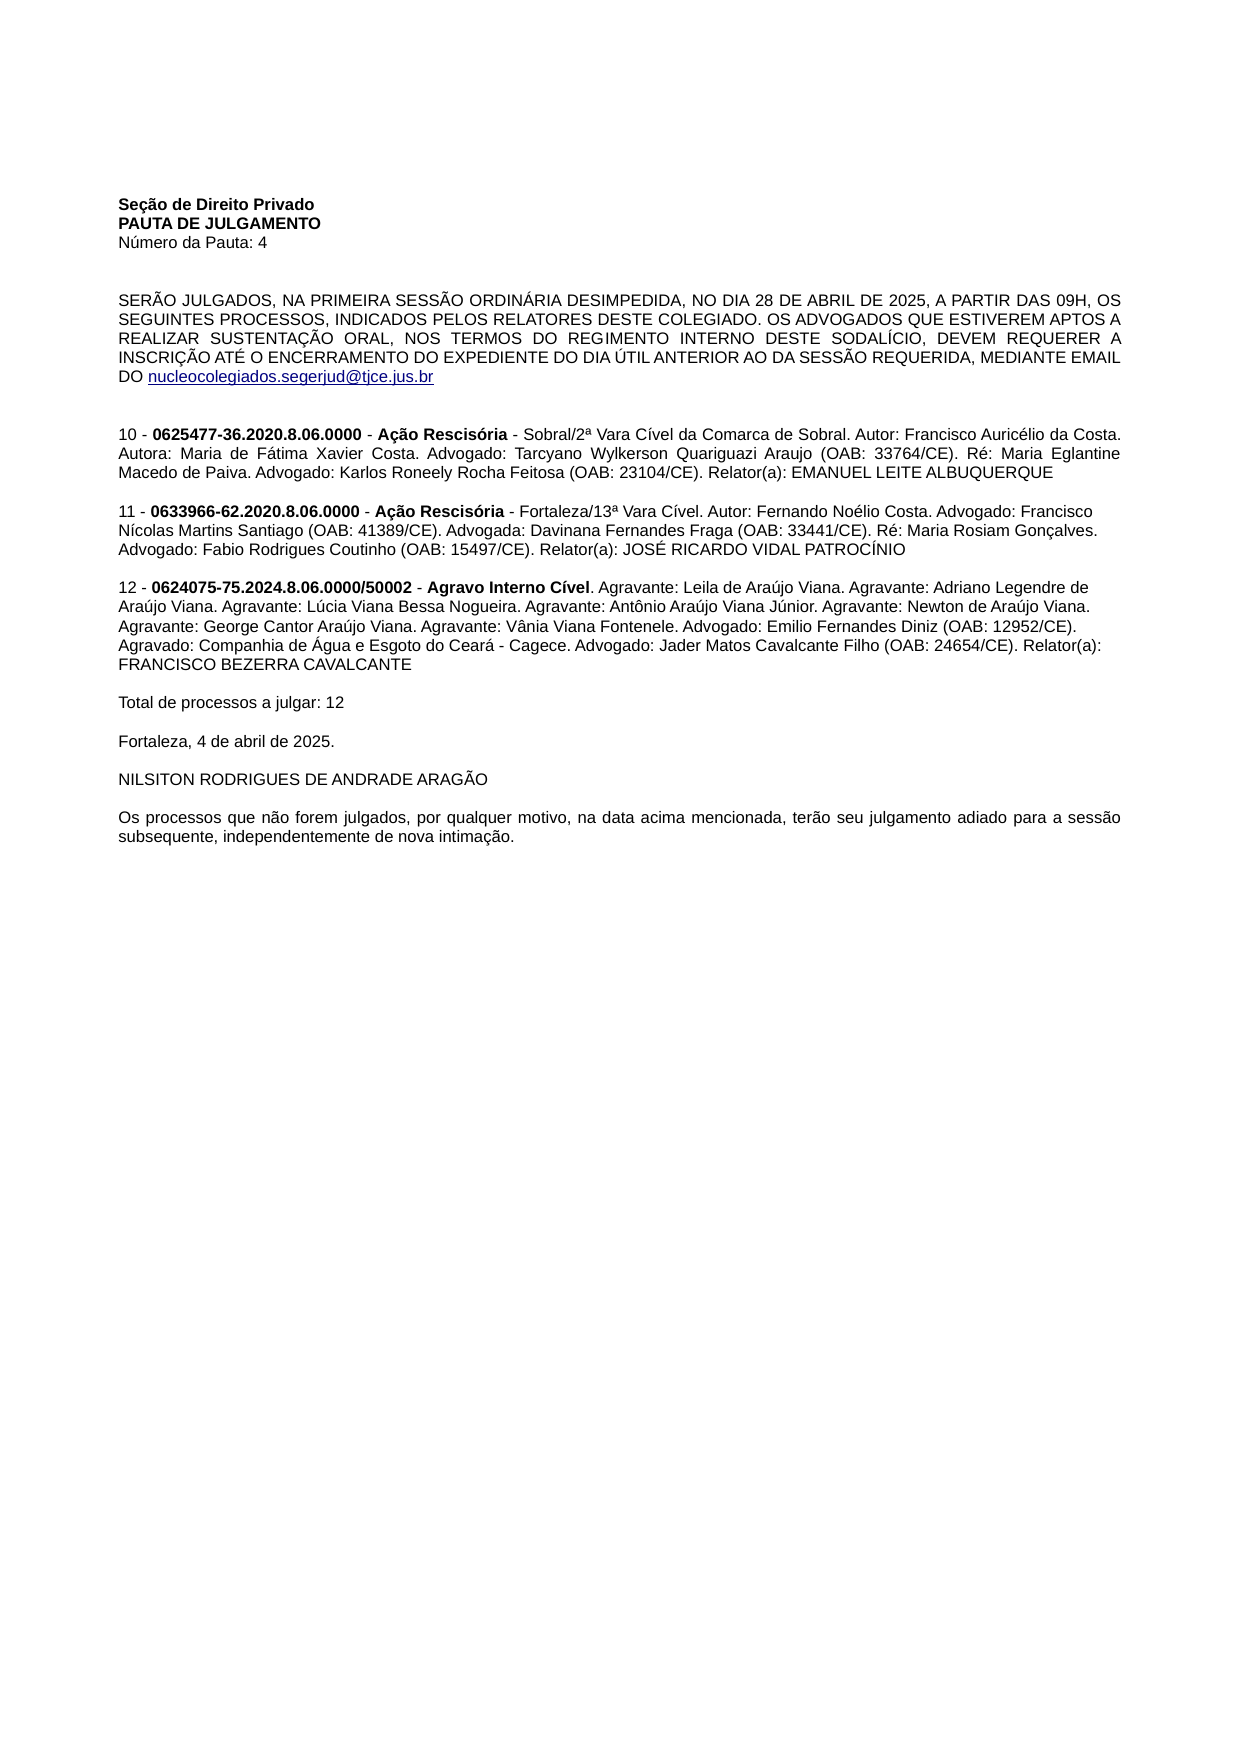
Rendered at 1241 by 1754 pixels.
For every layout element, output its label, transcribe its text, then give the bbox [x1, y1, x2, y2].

text 11 - 0633966-62.2020.8.06.0000 - Ação Rescisória - Fortaleza/13ª Vara Cível. Autor: Fernando Noélio Costa. Advogado: Francisco Nícolas Martins Santiago (OAB: 41389/CE). Advogada: Davinana Fernandes Fraga (OAB: 33441/CE). Ré: Maria Rosiam Gonçalves. Advogado: Fabio Rodrigues Coutinho (OAB: 15497/CE). Relator(a): JOSÉ RICARDO VIDAL PATROCÍNIO [118, 501, 1122, 559]
text Fortaleza, 4 de abril de 2025. [118, 731, 1122, 751]
text PAUTA DE JULGAMENTO [118, 214, 1122, 233]
text 12 - 0624075-75.2024.8.06.0000/50002 - Agravo Interno Cível. Agravante: Leila de Araújo Viana. Agravante: Adriano Legendre de Araújo Viana. Agravante: Lúcia Viana Bessa Nogueira. Agravante: Antônio Araújo Viana Júnior. Agravante: Newton de Araújo Viana. Agravante: George Cantor Araújo Viana. Agravante: Vânia Viana Fontenele. Advogado: Emilio Fernandes Diniz (OAB: 12952/CE). Agravado: Companhia de Água e Esgoto do Ceará - Cagece. Advogado: Jader Matos Cavalcante Filho (OAB: 24654/CE). Relator(a): FRANCISCO BEZERRA CAVALCANTE [118, 578, 1122, 674]
text Seção de Direito Privado [118, 195, 1122, 214]
text 10 - 0625477-36.2020.8.06.0000 - Ação Rescisória - Sobral/2ª Vara Cível da Comarca de Sobral. Autor: Francisco Auricélio da Costa. Autora: Maria de Fátima Xavier Costa. Advogado: Tarcyano Wylkerson Quariguazi Araujo (OAB: 33764/CE). Ré: Maria Eglantine Macedo de Paiva. Advogado: Karlos Roneely Rocha Feitosa (OAB: 23104/CE). Relator(a): EMANUEL LEITE ALBUQUERQUE [118, 425, 1122, 482]
text Número da Pauta: 4 [118, 233, 1122, 252]
text Total de processos a julgar: 12 [118, 693, 1122, 712]
text Os processos que não forem julgados, por qualquer motivo, na data acima mencionada, terão seu julgamento adiado para a sessão subsequente, independentemente de nova intimação. [118, 808, 1122, 846]
text SERÃO JULGADOS, NA PRIMEIRA SESSÃO ORDINÁRIA DESIMPEDIDA, NO DIA 28 DE ABRIL DE 2025, A PARTIR DAS 09H, OS SEGUINTES PROCESSOS, INDICADOS PELOS RELATORES DESTE COLEGIADO. OS ADVOGADOS QUE ESTIVEREM APTOS A REALIZAR SUSTENTAÇÃO ORAL, NOS TERMOS DO REGIMENTO INTERNO DESTE SODALÍCIO, DEVEM REQUERER A INSCRIÇÃO ATÉ O ENCERRAMENTO DO EXPEDIENTE DO DIA ÚTIL ANTERIOR AO DA SESSÃO REQUERIDA, MEDIANTE EMAIL DO nucleocolegiados.segerjud@tjce.jus.br [118, 291, 1122, 386]
text NILSITON RODRIGUES DE ANDRADE ARAGÃO [118, 770, 1122, 789]
